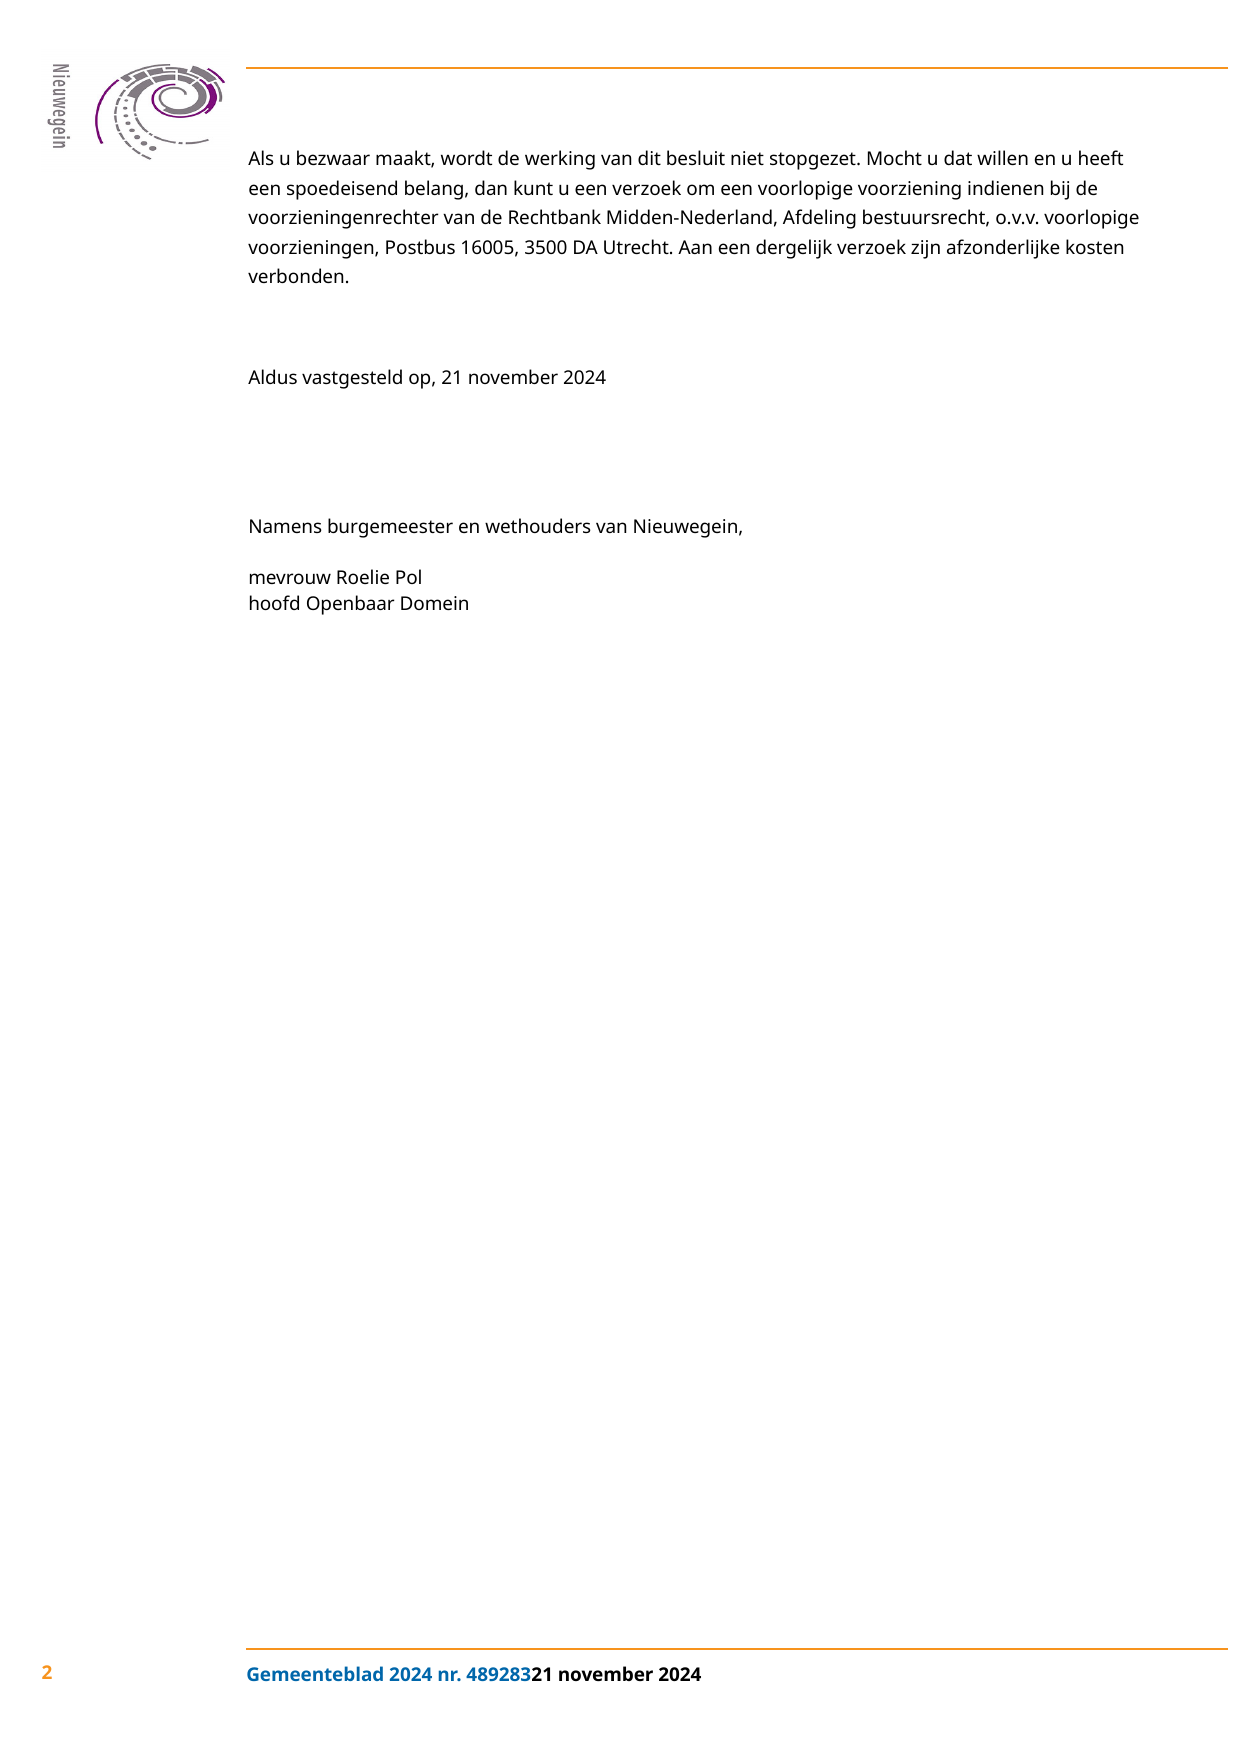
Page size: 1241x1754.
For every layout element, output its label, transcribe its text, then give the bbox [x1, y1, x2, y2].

picture [41, 47, 231, 172]
text Als u bezwaar maakt, wordt de werking van dit besluit niet stopgezet. Mocht u dat willen en u heeft een spoedeisend belang, dan kunt u een verzoek om een voorlopige voorziening indienen bij de voorzieningenrechter van de Rechtbank Midden-Nederland, Afdeling bestuursrecht, o.v.v. voorlopige voorzieningen, Postbus 16005, 3500 DA Utrecht. Aan een dergelijk verzoek zijn afzonderlijke kosten verbonden. [248, 145, 1152, 289]
text Aldus vastgesteld op, 21 november 2024 [248, 364, 1152, 390]
text hoofd Openbaar Domein [248, 590, 1152, 616]
text Namens burgemeester en wethouders van Nieuwegein, [248, 513, 1152, 539]
text mevrouw Roelie Pol [248, 564, 1152, 590]
